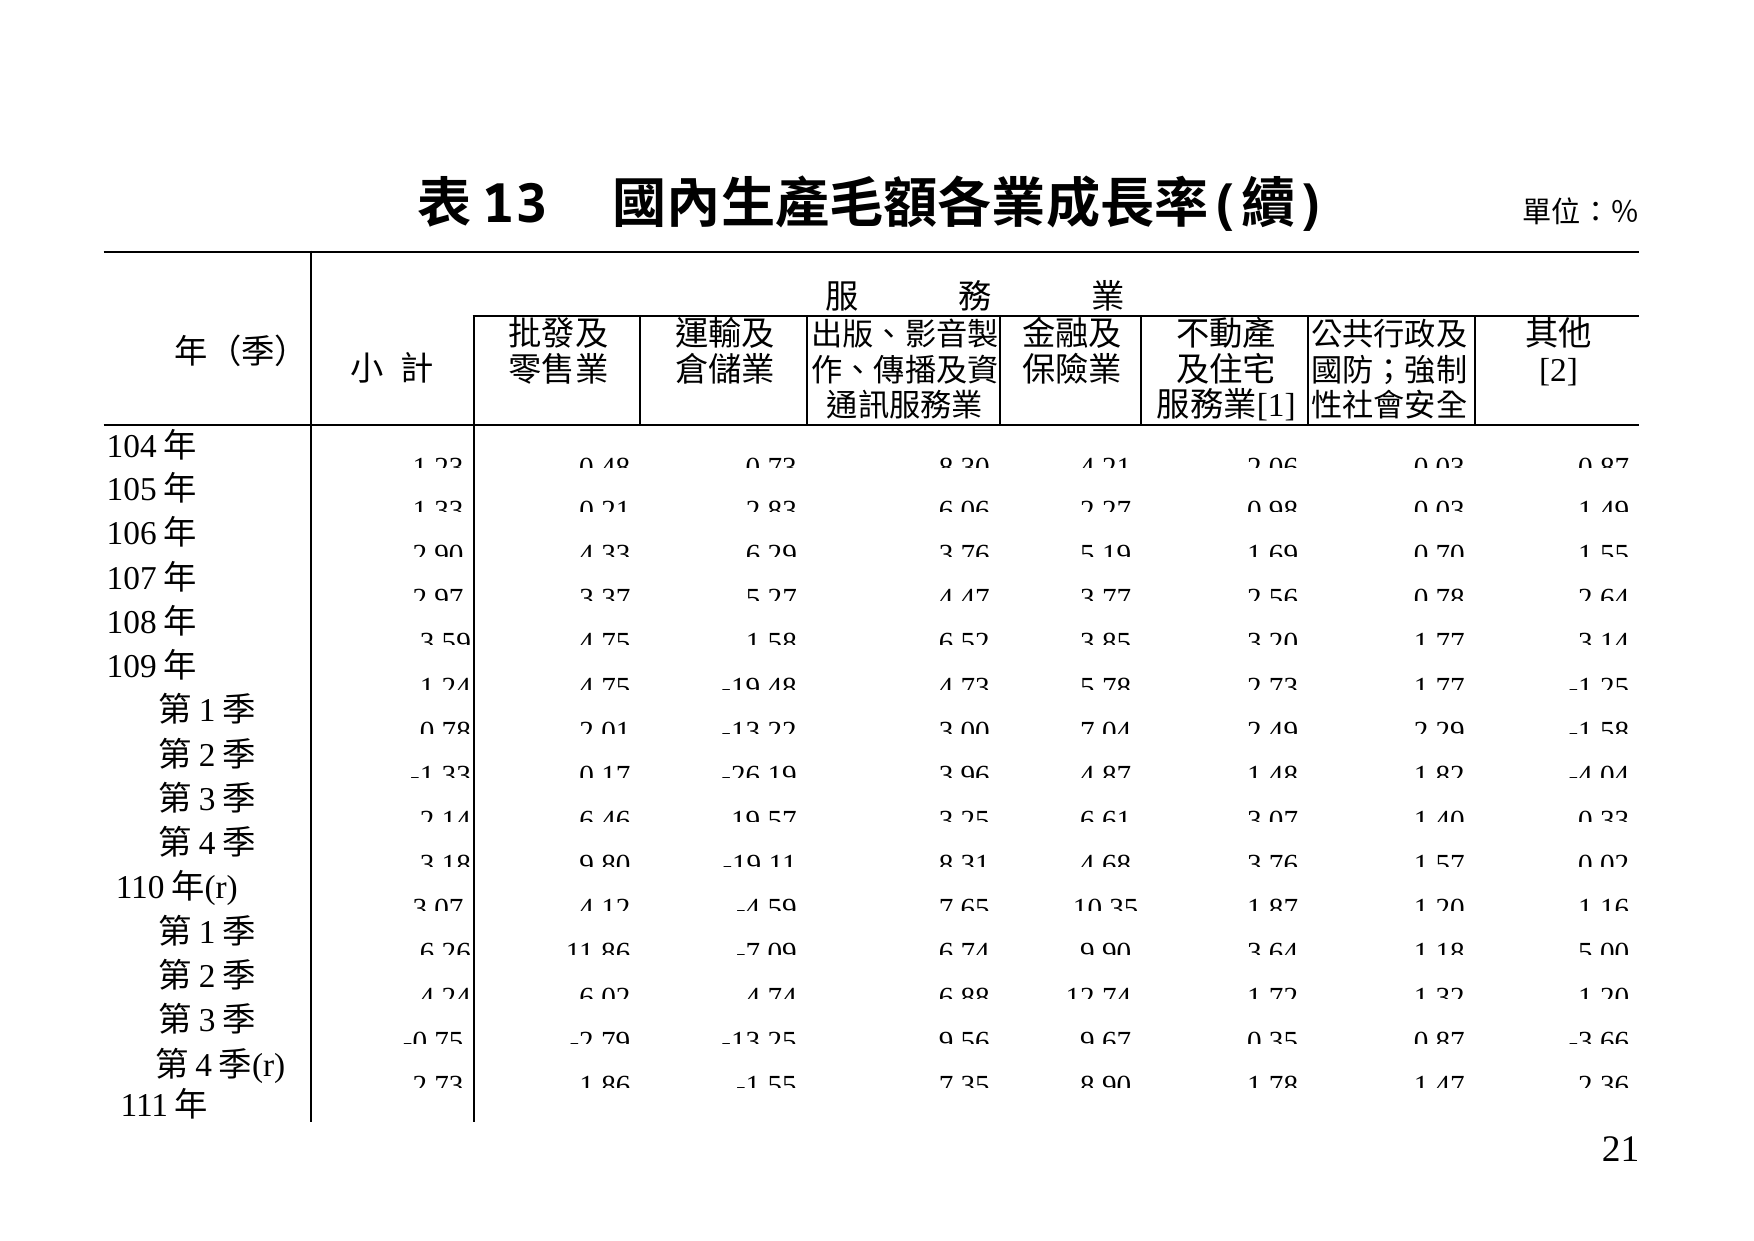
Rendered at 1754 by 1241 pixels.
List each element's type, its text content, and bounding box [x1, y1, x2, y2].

table_cell 4.73 [807, 645, 999, 689]
table_cell 2.90 [312, 512, 473, 556]
table_cell 5.19 [1000, 512, 1141, 556]
table_cell 0.21 [475, 468, 640, 512]
table_cell -1.58 [1475, 689, 1639, 733]
table_cell 其他 [2] [1476, 317, 1639, 423]
table_cell 5.00 [1475, 911, 1639, 955]
table_cell 4.12 [475, 866, 640, 911]
table_cell 12.74 [1000, 955, 1141, 999]
table_cell 2.73 [1141, 645, 1308, 689]
table_cell 6.06 [807, 468, 999, 512]
table_cell -19.11 [640, 822, 807, 866]
table_cell 出版、影音製作、傳播及資通訊服務業 [808, 317, 999, 423]
table_cell 2.01 [475, 689, 640, 733]
table_cell -13.22 [640, 689, 807, 733]
table_cell 第3季 [104, 999, 310, 1043]
table_cell 第3季 [104, 778, 310, 822]
table_cell 0.35 [1141, 999, 1308, 1043]
table_cell 運輸及 倉儲業 [641, 317, 806, 423]
table_cell 1.32 [1308, 955, 1475, 999]
table_header 年（季） [104, 253, 310, 423]
table_cell 0.17 [475, 734, 640, 778]
table_cell 6.29 [640, 512, 807, 556]
table_cell 1.87 [1141, 866, 1308, 911]
table_cell -0.48 [475, 426, 640, 468]
table_cell [475, 1088, 640, 1122]
table_cell 第1季 [104, 689, 310, 733]
table_cell 第2季 [104, 955, 310, 999]
table_cell 110年(r) [104, 866, 310, 911]
table_cell 1.20 [1308, 866, 1475, 911]
table_cell 3.85 [1000, 601, 1141, 645]
table_cell -1.33 [312, 734, 473, 778]
table_cell 1.33 [312, 468, 473, 512]
table_cell 金融及 保險業 [1001, 317, 1140, 423]
table_cell 第2季 [104, 734, 310, 778]
table_cell 4.47 [807, 556, 999, 601]
table_cell -0.73 [640, 426, 807, 468]
table_cell 3.07 [1141, 778, 1308, 822]
table_cell 6.46 [475, 778, 640, 822]
table_cell 6.61 [1000, 778, 1141, 822]
table_cell 6.74 [807, 911, 999, 955]
table_cell 4.21 [1000, 426, 1141, 468]
table_cell 8.31 [807, 822, 999, 866]
table_cell 0.33 [1475, 778, 1639, 822]
table_cell 4.87 [1000, 734, 1141, 778]
table_cell 4.75 [475, 645, 640, 689]
table_cell -26.19 [640, 734, 807, 778]
table_cell 104年 [104, 426, 310, 468]
table_cell 4.24 [312, 955, 473, 999]
table_cell 7.35 [807, 1043, 999, 1088]
table_cell 公共行政及國防；強制性社會安全 [1309, 317, 1474, 423]
table_cell 1.24 [312, 645, 473, 689]
table_cell 1.18 [1308, 911, 1475, 955]
table_cell 1.77 [1308, 645, 1475, 689]
table_cell -4.59 [640, 866, 807, 911]
table_cell -13.25 [640, 999, 807, 1043]
table_cell -19.57 [640, 778, 807, 822]
table_cell [807, 1088, 999, 1122]
table_cell 0.70 [1308, 512, 1475, 556]
table_cell -7.09 [640, 911, 807, 955]
table_cell 5.78 [1000, 645, 1141, 689]
table_cell 3.18 [312, 822, 473, 866]
table_cell 106年 [104, 512, 310, 556]
table_cell -3.66 [1475, 999, 1639, 1043]
table_cell -1.25 [1475, 645, 1639, 689]
table_cell 2.29 [1308, 689, 1475, 733]
table_cell [1000, 1088, 1141, 1122]
table_cell 3.07 [312, 866, 473, 911]
table_cell 2.64 [1475, 556, 1639, 601]
table_cell 4.33 [475, 512, 640, 556]
table_cell -1.55 [640, 1043, 807, 1088]
table_cell 1.69 [1141, 512, 1308, 556]
table_cell 1.49 [1475, 468, 1639, 512]
table_cell 2.83 [640, 468, 807, 512]
table_cell [1475, 1088, 1639, 1122]
table_cell 0.87 [1475, 426, 1639, 468]
table_cell 3.20 [1141, 601, 1308, 645]
table_cell 2.49 [1141, 689, 1308, 733]
table_cell [312, 1088, 473, 1122]
table_cell 6.26 [312, 911, 473, 955]
table_header 服 務 業 [312, 253, 1639, 315]
table_cell 1.72 [1141, 955, 1308, 999]
table_cell -4.04 [1475, 734, 1639, 778]
table_cell 3.14 [1475, 601, 1639, 645]
table_cell 第1季 [104, 911, 310, 955]
table_cell 0.98 [1141, 468, 1308, 512]
table_cell 1.23 [312, 426, 473, 468]
table_cell 3.76 [807, 512, 999, 556]
table_cell 1.86 [475, 1043, 640, 1088]
table_cell 108年 [104, 601, 310, 645]
table_cell 4.74 [640, 955, 807, 999]
table_cell 不動產 及住宅 服務業[1] [1142, 317, 1307, 423]
table_cell 3.00 [807, 689, 999, 733]
table_cell 107年 [104, 556, 310, 601]
table_cell 1.57 [1308, 822, 1475, 866]
table_cell 111年 [104, 1088, 310, 1122]
table_cell 第4季(r) [104, 1043, 310, 1088]
table_cell 1.16 [1475, 866, 1639, 911]
table_cell 0.78 [1308, 556, 1475, 601]
table_cell 11.86 [475, 911, 640, 955]
table_cell 9.67 [1000, 999, 1141, 1043]
table_cell 1.20 [1475, 955, 1639, 999]
subtitle 表13 國內生產毛額各業成長率(續) 單位：％ [103, 126, 1639, 251]
table_cell 1.82 [1308, 734, 1475, 778]
table_cell 3.37 [475, 556, 640, 601]
table_cell 0.78 [312, 689, 473, 733]
table_cell 1.55 [1475, 512, 1639, 556]
table_cell -0.03 [1308, 468, 1475, 512]
table_cell 3.59 [312, 601, 473, 645]
table_cell [640, 1088, 807, 1122]
table_cell 批發及 零售業 [475, 317, 639, 423]
table_cell [1141, 1088, 1308, 1122]
table_cell 小 計 [312, 315, 473, 423]
table_cell -0.75 [312, 999, 473, 1043]
table_cell 9.90 [1000, 911, 1141, 955]
table_cell [1308, 1088, 1475, 1122]
table_cell 1.58 [640, 601, 807, 645]
table_cell 0.87 [1308, 999, 1475, 1043]
table_cell -2.79 [475, 999, 640, 1043]
table_cell 8.90 [1000, 1043, 1141, 1088]
table_cell 6.52 [807, 601, 999, 645]
table_cell 6.02 [475, 955, 640, 999]
table_cell 8.30 [807, 426, 999, 468]
table_cell 2.14 [312, 778, 473, 822]
table_cell 2.06 [1141, 426, 1308, 468]
table_cell 6.88 [807, 955, 999, 999]
table_cell 109年 [104, 645, 310, 689]
table_cell 2.73 [312, 1043, 473, 1088]
table_cell 10.35 [1000, 866, 1141, 911]
table_cell 4.68 [1000, 822, 1141, 866]
table_cell -19.48 [640, 645, 807, 689]
table_cell 9.80 [475, 822, 640, 866]
table_cell 9.56 [807, 999, 999, 1043]
table_cell 2.27 [1000, 468, 1141, 512]
table_cell 5.27 [640, 556, 807, 601]
table_cell 1.47 [1308, 1043, 1475, 1088]
table_cell 3.76 [1141, 822, 1308, 866]
table_cell 2.56 [1141, 556, 1308, 601]
table_cell 3.96 [807, 734, 999, 778]
table_cell 1.48 [1141, 734, 1308, 778]
table_cell 3.77 [1000, 556, 1141, 601]
table_cell 1.78 [1141, 1043, 1308, 1088]
table_cell 105年 [104, 468, 310, 512]
table_cell 7.65 [807, 866, 999, 911]
table_cell 0.03 [1308, 426, 1475, 468]
table_cell 4.75 [475, 601, 640, 645]
table_cell 2.36 [1475, 1043, 1639, 1088]
table_cell 0.02 [1475, 822, 1639, 866]
table_cell 7.04 [1000, 689, 1141, 733]
table_cell 1.40 [1308, 778, 1475, 822]
table_cell 1.77 [1308, 601, 1475, 645]
table_cell 第4季 [104, 822, 310, 866]
table_cell 2.97 [312, 556, 473, 601]
table_cell 3.25 [807, 778, 999, 822]
table_cell 3.64 [1141, 911, 1308, 955]
